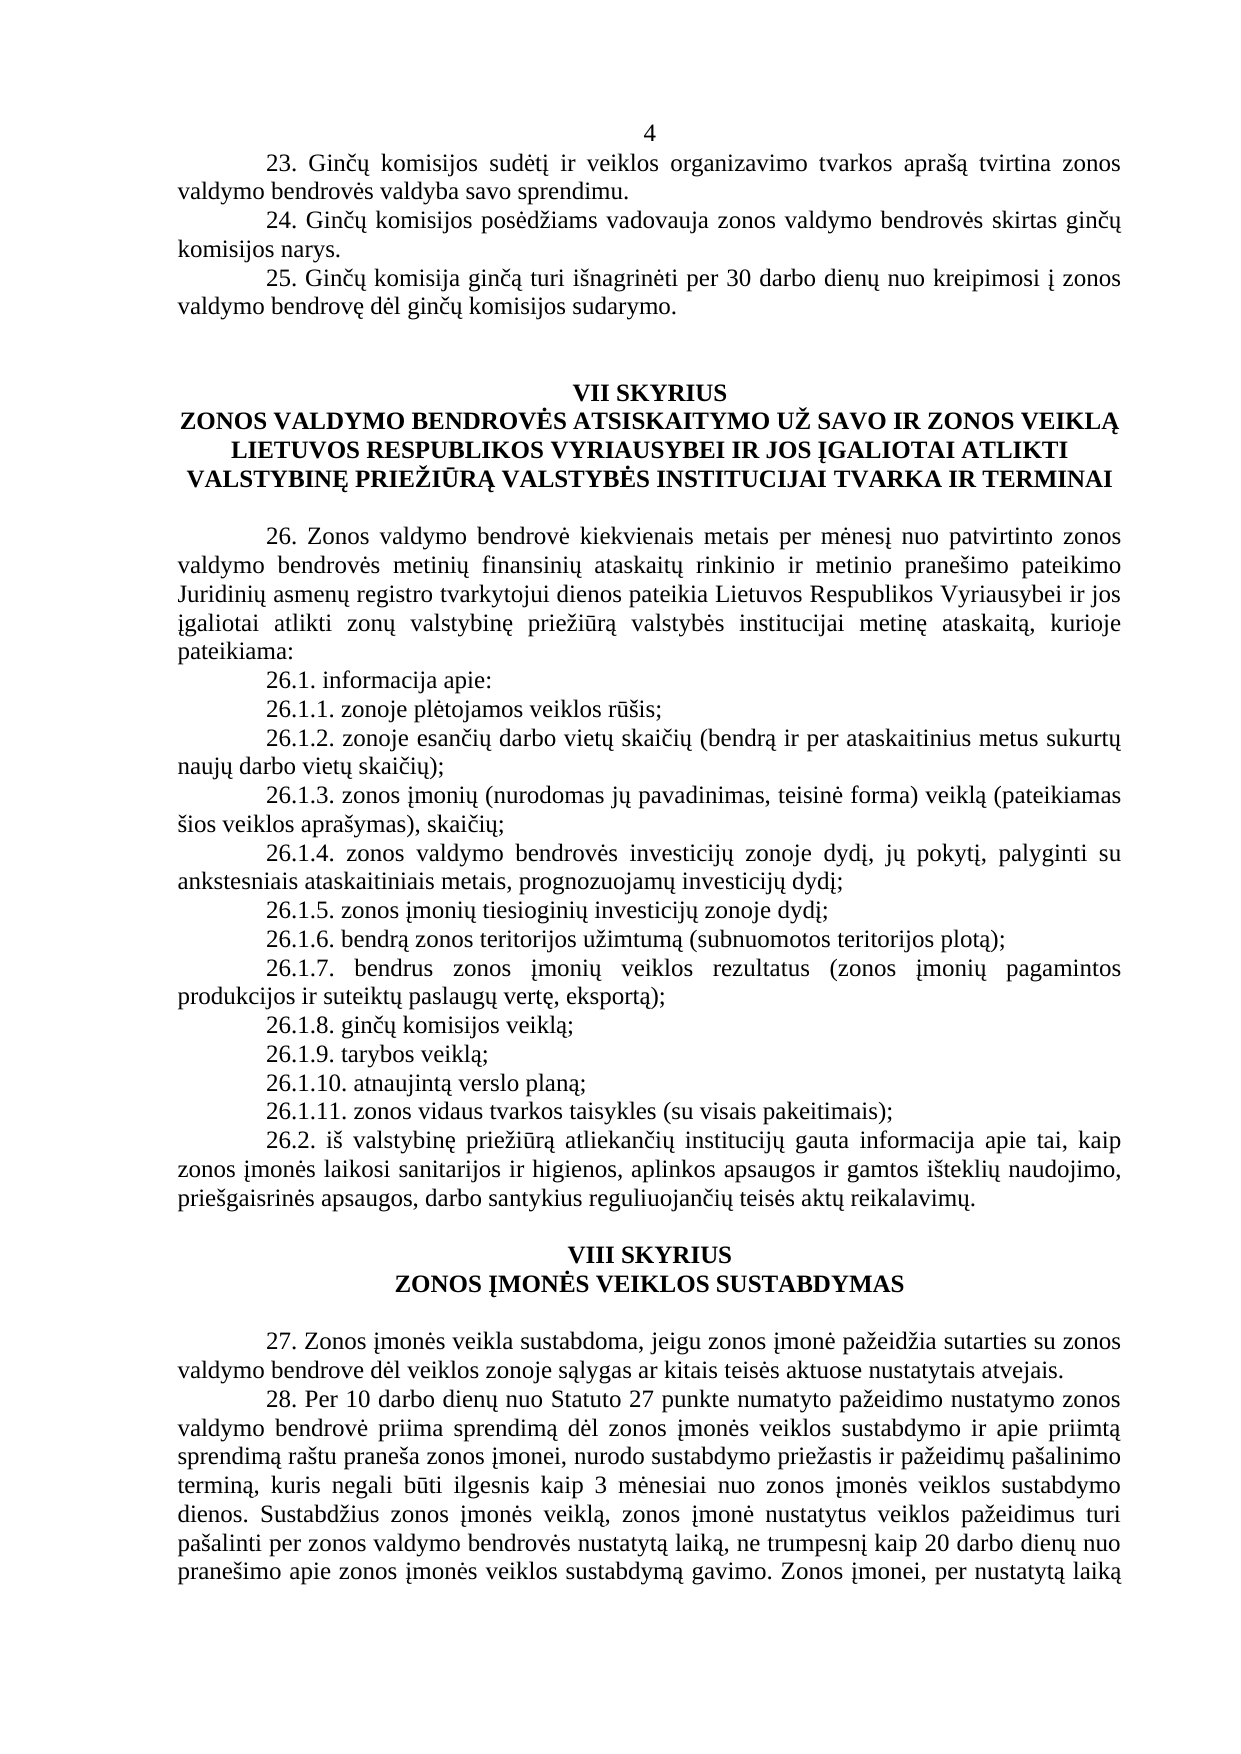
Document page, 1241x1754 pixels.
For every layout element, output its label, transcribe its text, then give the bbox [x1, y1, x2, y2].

text 26.1.1. zonoje plėtojamos veiklos rūšis; [177, 694, 1122, 723]
text 26. Zonos valdymo bendrovė kiekvienais metais per mėnesį nuo patvirtinto zonos valdymo bendrovės metinių finansinių ataskaitų rinkinio ir metinio pranešimo pateikimo Juridinių asmenų registro tvarkytojui dienos pateikia Lietuvos Respublikos Vyriausybei ir jos įgaliotai atlikti zonų valstybinę priežiūrą valstybės institucijai metinę ataskaitą, kurioje pateikiama: [177, 521, 1122, 665]
text 26.2. iš valstybinę priežiūrą atliekančių institucijų gauta informacija apie tai, kaip zonos įmonės laikosi sanitarijos ir higienos, aplinkos apsaugos ir gamtos išteklių naudojimo, priešgaisrinės apsaugos, darbo santykius reguliuojančių teisės aktų reikalavimų. [177, 1125, 1122, 1211]
text 26.1.4. zonos valdymo bendrovės investicijų zonoje dydį, jų pokytį, palyginti su ankstesniais ataskaitiniais metais, prognozuojamų investicijų dydį; [177, 838, 1122, 895]
text 26.1.2. zonoje esančių darbo vietų skaičių (bendrą ir per ataskaitinius metus sukurtų naujų darbo vietų skaičių); [177, 723, 1122, 780]
text ZONOS ĮMONĖS VEIKLOS SUSTABDYMAS [177, 1269, 1122, 1298]
text 26.1. informacija apie: [177, 665, 1122, 694]
text VIII SKYRIUS [177, 1240, 1122, 1269]
text 26.1.9. tarybos veiklą; [177, 1039, 1122, 1068]
text 26.1.8. ginčų komisijos veiklą; [177, 1010, 1122, 1039]
text 26.1.11. zonos vidaus tvarkos taisykles (su visais pakeitimais); [177, 1096, 1122, 1125]
text 27. Zonos įmonės veikla sustabdoma, jeigu zonos įmonė pažeidžia sutarties su zonos valdymo bendrove dėl veiklos zonoje sąlygas ar kitais teisės aktuose nustatytais atvejais. [177, 1326, 1122, 1384]
text 25. Ginčų komisija ginčą turi išnagrinėti per 30 darbo dienų nuo kreipimosi į zonos valdymo bendrovę dėl ginčų komisijos sudarymo. [177, 263, 1122, 320]
text 26.1.7. bendrus zonos įmonių veiklos rezultatus (zonos įmonių pagamintos produkcijos ir suteiktų paslaugų vertę, eksportą); [177, 953, 1122, 1010]
text VII SKYRIUS [177, 378, 1122, 406]
text 24. Ginčų komisijos posėdžiams vadovauja zonos valdymo bendrovės skirtas ginčų komisijos narys. [177, 205, 1122, 263]
text 28. Per 10 darbo dienų nuo Statuto 27 punkte numatyto pažeidimo nustatymo zonos valdymo bendrovė priima sprendimą dėl zonos įmonės veiklos sustabdymo ir apie priimtą sprendimą raštu praneša zonos įmonei, nurodo sustabdymo priežastis ir pažeidimų pašalinimo terminą, kuris negali būti ilgesnis kaip 3 mėnesiai nuo zonos įmonės veiklos sustabdymo dienos. Sustabdžius zonos įmonės veiklą, zonos įmonė nustatytus veiklos pažeidimus turi pašalinti per zonos valdymo bendrovės nustatytą laiką, ne trumpesnį kaip 20 darbo dienų nuo pranešimo apie zonos įmonės veiklos sustabdymą gavimo. Zonos įmonei, per nustatytą laiką [177, 1384, 1122, 1585]
text 23. Ginčų komisijos sudėtį ir veiklos organizavimo tvarkos aprašą tvirtina zonos valdymo bendrovės valdyba savo sprendimu. [177, 148, 1122, 205]
text 26.1.5. zonos įmonių tiesioginių investicijų zonoje dydį; [177, 895, 1122, 924]
text 26.1.3. zonos įmonių (nurodomas jų pavadinimas, teisinė forma) veiklą (pateikiamas šios veiklos aprašymas), skaičių; [177, 780, 1122, 838]
text 26.1.6. bendrą zonos teritorijos užimtumą (subnuomotos teritorijos plotą); [177, 924, 1122, 953]
text 26.1.10. atnaujintą verslo planą; [177, 1068, 1122, 1096]
text ZONOS VALDYMO BENDROVĖS ATSISKAITYMO UŽ SAVO IR ZONOS VEIKLĄ LIETUVOS RESPUBLIKOS VYRIAUSYBEI IR JOS ĮGALIOTAI ATLIKTI VALSTYBINĘ PRIEŽIŪRĄ VALSTYBĖS INSTITUCIJAI TVARKA IR TERMINAI [177, 406, 1122, 493]
